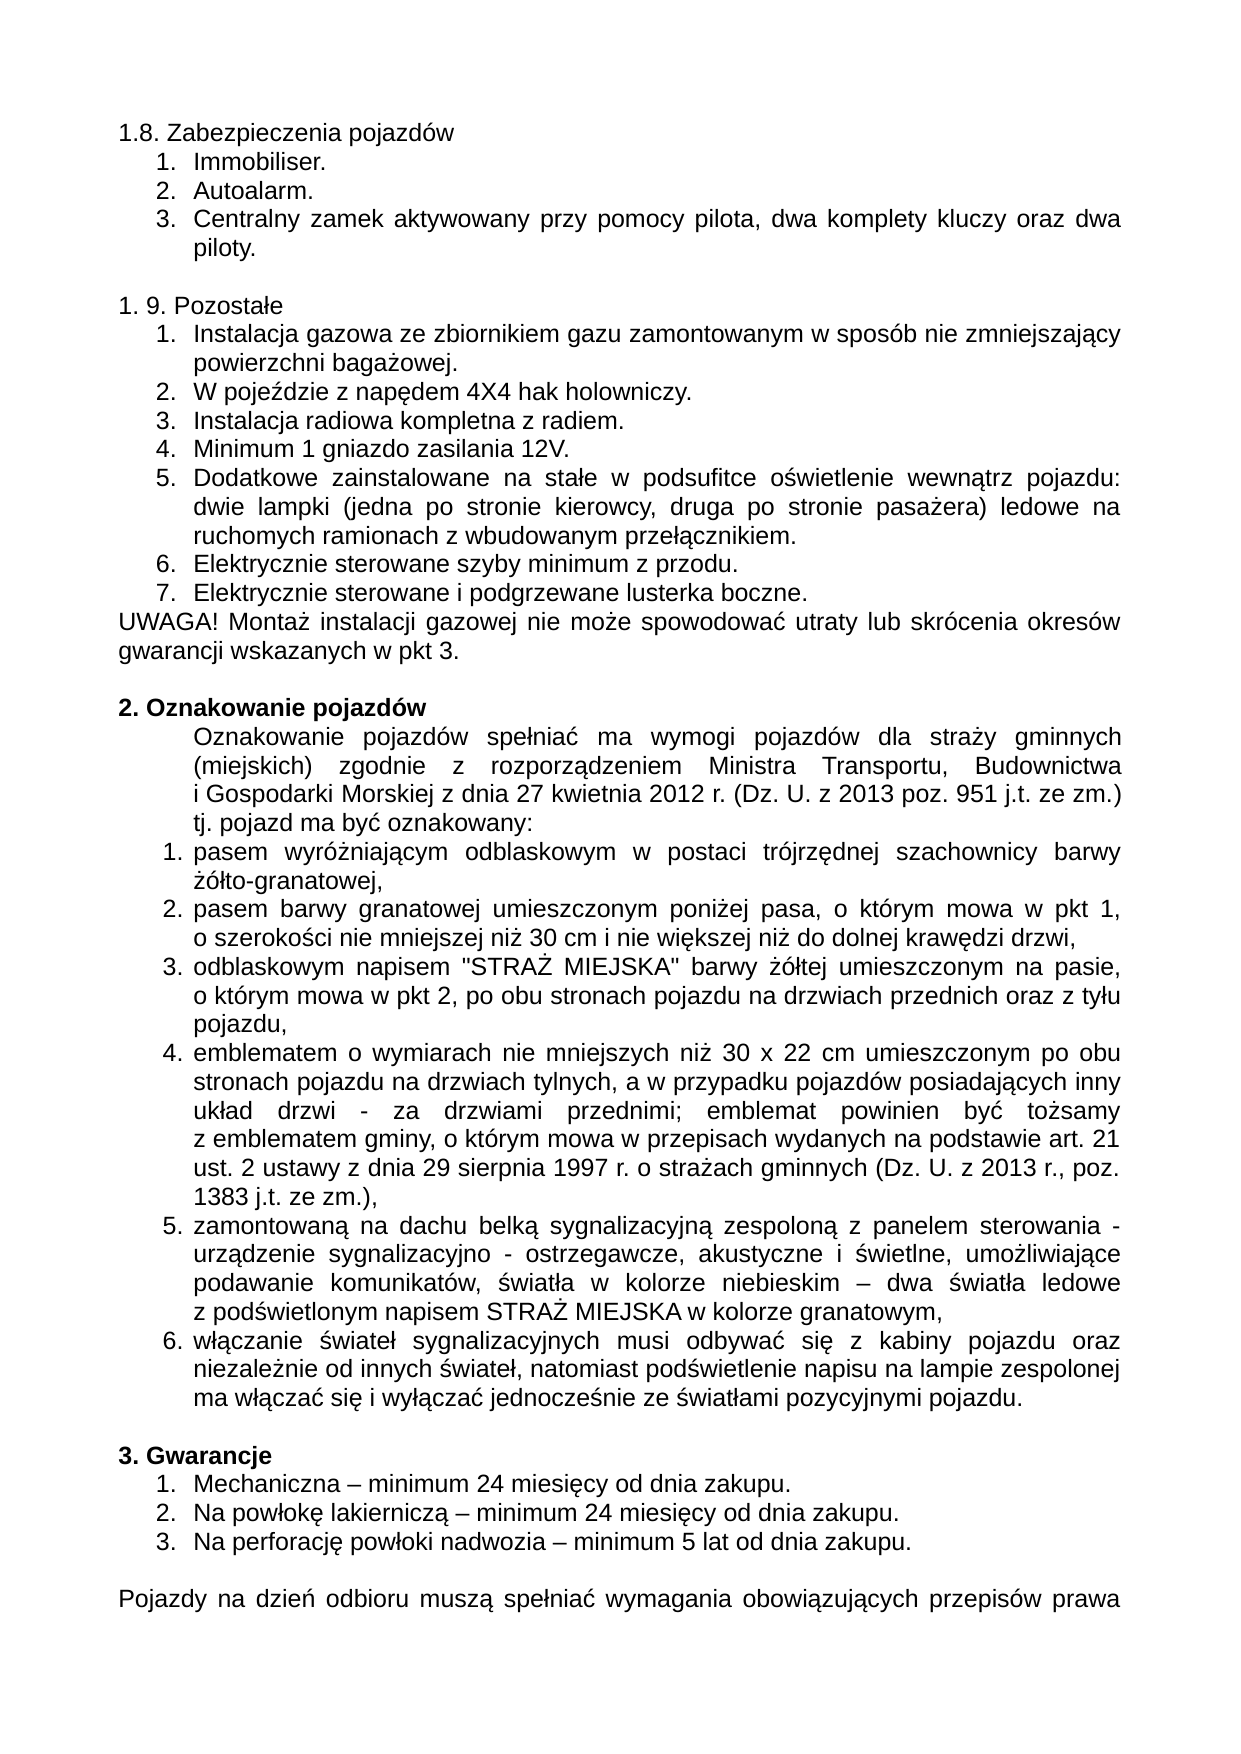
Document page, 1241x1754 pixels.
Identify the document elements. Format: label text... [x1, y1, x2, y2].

list pasem wyróżniającym odblaskowym w postaci trójrzędnej szachownicy barwy żółto-granatowej, [156, 837, 1122, 894]
list Centralny zamek aktywowany przy pomocy pilota, dwa komplety kluczy oraz dwa piloty. [156, 204, 1122, 262]
text 2. Oznakowanie pojazdów [118, 693, 1122, 722]
text 1. 9. Pozostałe [118, 291, 1122, 319]
list odblaskowym napisem "STRAŻ MIEJSKA" barwy żółtej umieszczonym na pasie, o którym mowa w pkt 2, po obu stronach pojazdu na drzwiach przednich oraz z tyłu pojazdu, [156, 952, 1122, 1038]
text 3. Gwarancje [118, 1441, 1122, 1469]
list Oznakowanie pojazdów spełniać ma wymogi pojazdów dla straży gminnych (miejskich) zgodnie z rozporządzeniem Ministra Transportu, Budownictwa i Gospodarki Morskiej z dnia 27 kwietnia 2012 r. (Dz. U. z 2013 poz. 951 j.t. ze zm.) tj. pojazd ma być oznakowany: [156, 722, 1122, 837]
list Instalacja radiowa kompletna z radiem. [156, 406, 1122, 434]
list Elektrycznie sterowane szyby minimum z przodu. [156, 549, 1122, 578]
list zamontowaną na dachu belką sygnalizacyjną zespoloną z panelem sterowania - urządzenie sygnalizacyjno - ostrzegawcze, akustyczne i świetlne, umożliwiające podawanie komunikatów, światła w kolorze niebieskim – dwa światła ledowe z podświetlonym napisem STRAŻ MIEJSKA w kolorze granatowym, [156, 1211, 1122, 1326]
list włączanie świateł sygnalizacyjnych musi odbywać się z kabiny pojazdu oraz niezależnie od innych świateł, natomiast podświetlenie napisu na lampie zespolonej ma włączać się i wyłączać jednocześnie ze światłami pozycyjnymi pojazdu. [156, 1326, 1122, 1412]
list Mechaniczna – minimum 24 miesięcy od dnia zakupu. [156, 1469, 1122, 1498]
list Autoalarm. [156, 176, 1122, 204]
list pasem barwy granatowej umieszczonym poniżej pasa, o którym mowa w pkt 1, o szerokości nie mniejszej niż 30 cm i nie większej niż do dolnej krawędzi drzwi, [156, 894, 1122, 952]
text 1.8. Zabezpieczenia pojazdów [118, 118, 1122, 147]
list Na perforację powłoki nadwozia – minimum 5 lat od dnia zakupu. [156, 1527, 1122, 1556]
list Elektrycznie sterowane i podgrzewane lusterka boczne. [156, 578, 1122, 607]
list Dodatkowe zainstalowane na stałe w podsufitce oświetlenie wewnątrz pojazdu: dwie lampki (jedna po stronie kierowcy, druga po stronie pasażera) ledowe na ruchomych ramionach z wbudowanym przełącznikiem. [156, 463, 1122, 549]
list Minimum 1 gniazdo zasilania 12V. [156, 434, 1122, 463]
list Instalacja gazowa ze zbiornikiem gazu zamontowanym w sposób nie zmniejszający powierzchni bagażowej. [156, 319, 1122, 377]
list emblematem o wymiarach nie mniejszych niż 30 x 22 cm umieszczonym po obu stronach pojazdu na drzwiach tylnych, a w przypadku pojazdów posiadających inny układ drzwi - za drzwiami przednimi; emblemat powinien być tożsamy z emblematem gminy, o którym mowa w przepisach wydanych na podstawie art. 21 ust. 2 ustawy z dnia 29 sierpnia 1997 r. o strażach gminnych (Dz. U. z 2013 r., poz. 1383 j.t. ze zm.), [156, 1038, 1122, 1211]
text Pojazdy na dzień odbioru muszą spełniać wymagania obowiązujących przepisów prawa [118, 1584, 1122, 1613]
list W pojeździe z napędem 4X4 hak holowniczy. [156, 377, 1122, 406]
list Na powłokę lakierniczą – minimum 24 miesięcy od dnia zakupu. [156, 1498, 1122, 1527]
list Immobiliser. [156, 147, 1122, 176]
text UWAGA! Montaż instalacji gazowej nie może spowodować utraty lub skrócenia okresów gwarancji wskazanych w pkt 3. [118, 607, 1122, 664]
